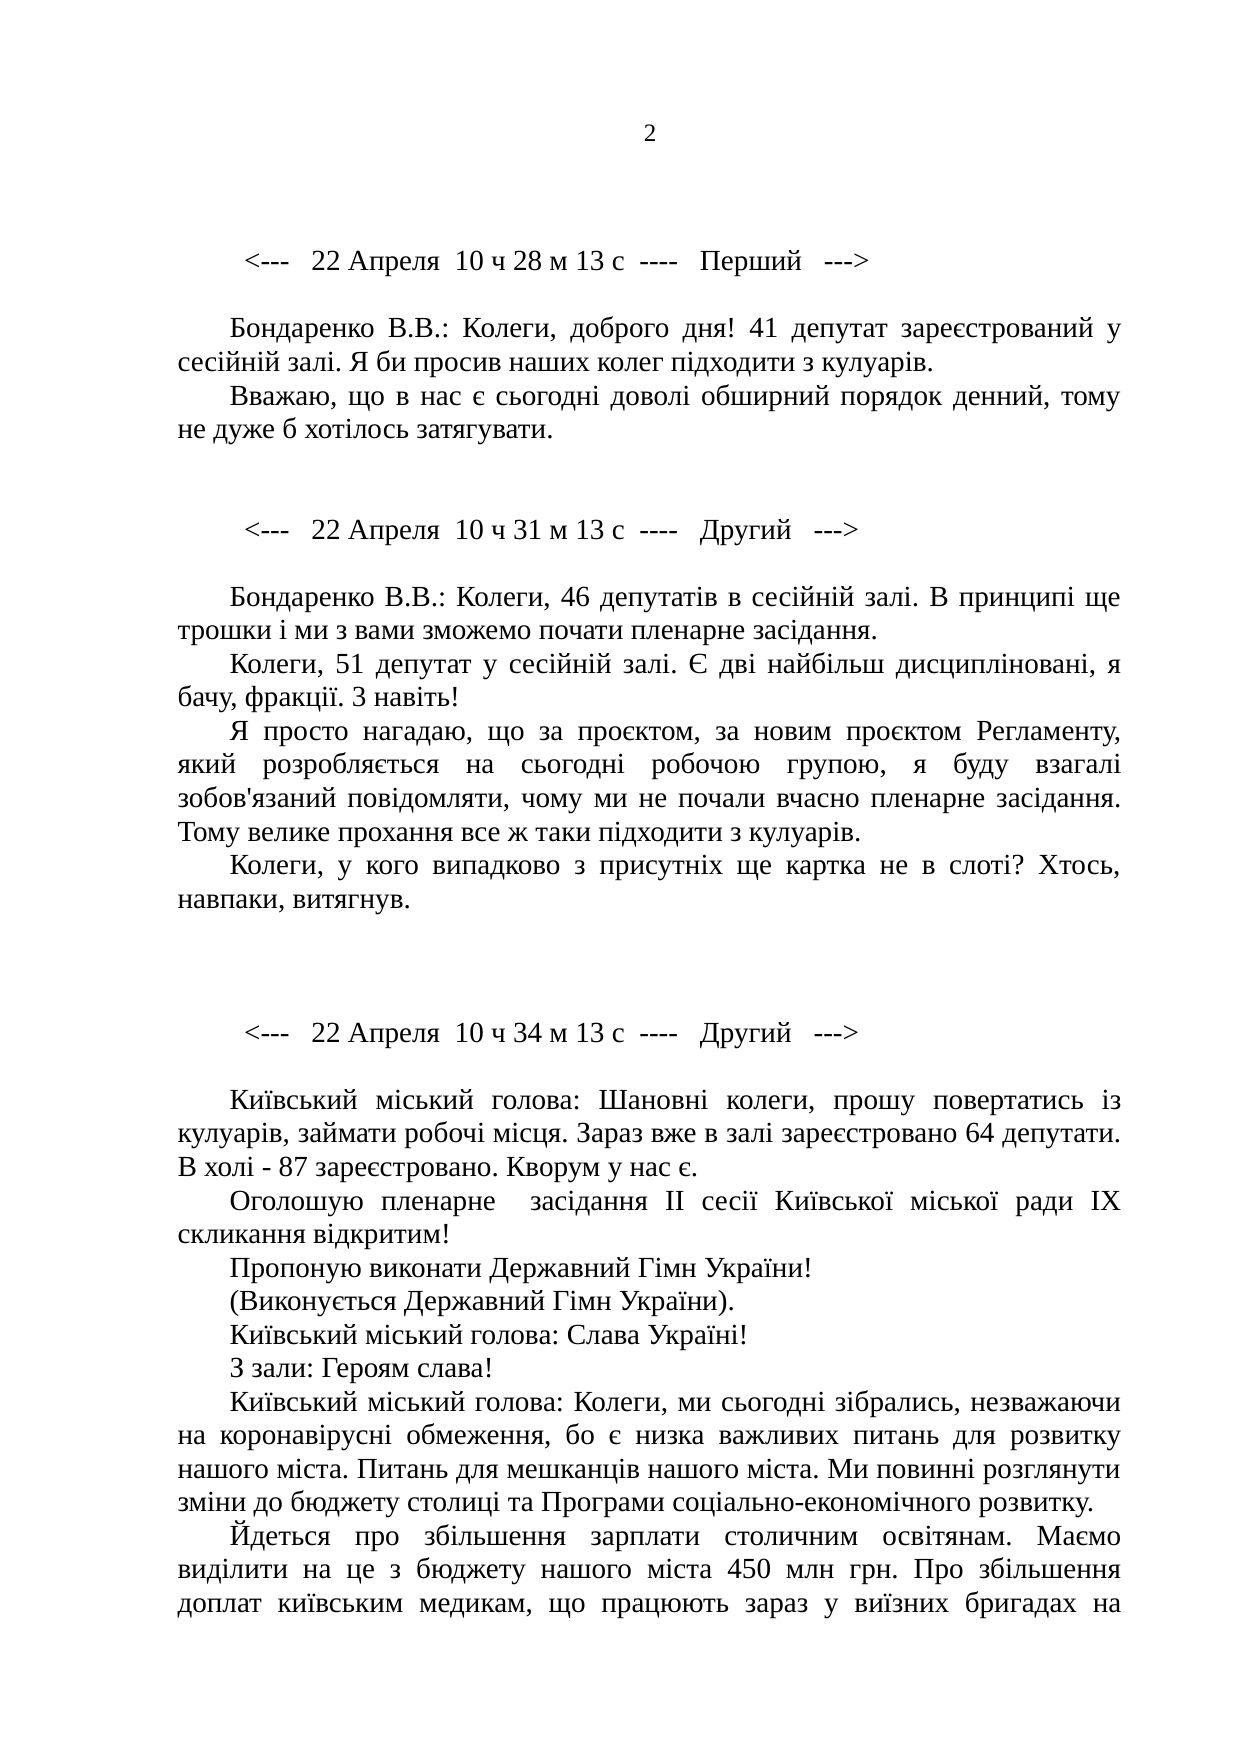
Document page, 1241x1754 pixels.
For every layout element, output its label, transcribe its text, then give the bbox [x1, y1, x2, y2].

text <--- 22 Апреля 10 ч 34 м 13 с ---- Другий ---> [177, 1015, 1122, 1048]
text Колеги, 51 депутат у сесійній залі. Є дві найбільш дисципліновані, я бачу, фракції. 3 навіть! [177, 646, 1122, 713]
text Оголошую пленарне засідання ІІ сесії Київської міської ради ІХ скликання відкритим! [177, 1183, 1122, 1250]
text <--- 22 Апреля 10 ч 31 м 13 с ---- Другий ---> [177, 512, 1122, 545]
text Вважаю, що в нас є сьогодні доволі обширний порядок денний, тому не дуже б хотілось затягувати. [177, 378, 1122, 445]
text <--- 22 Апреля 10 ч 28 м 13 с ---- Перший ---> [177, 243, 1122, 277]
text Київський міський голова: Шановні колеги, прошу повертатись із кулуарів, займати робочі місця. Зараз вже в залі зареєстровано 64 депутати. В холі - 87 зареєстровано. Кворум у нас є. [177, 1082, 1122, 1183]
text Київський міський голова: Колеги, ми сьогодні зібрались, незважаючи на коронавірусні обмеження, бо є низка важливих питань для розвитку нашого міста. Питань для мешканців нашого міста. Ми повинні розглянути зміни до бюджету столиці та Програми соціально-економічного розвитку. [177, 1384, 1122, 1518]
text Бондаренко В.В.: Колеги, 46 депутатів в сесійній залі. В принципі ще трошки і ми з вами зможемо почати пленарне засідання. [177, 579, 1122, 646]
text З зали: Героям слава! [177, 1350, 1122, 1384]
text (Виконується Державний Гімн України). [177, 1283, 1122, 1317]
text Бондаренко В.В.: Колеги, доброго дня! 41 депутат зареєстрований у сесійній залі. Я би просив наших колег підходити з кулуарів. [177, 311, 1122, 378]
text Київський міський голова: Слава Україні! [177, 1317, 1122, 1350]
text Я просто нагадаю, що за проєктом, за новим проєктом Регламенту, який розробляється на сьогодні робочою групою, я буду взагалі зобов'язаний повідомляти, чому ми не почали вчасно пленарне засідання. Тому велике прохання все ж таки підходити з кулуарів. [177, 713, 1122, 847]
text Колеги, у кого випадково з присутніх ще картка не в слоті? Хтось, навпаки, витягнув. [177, 847, 1122, 914]
text Пропоную виконати Державний Гімн України! [177, 1250, 1122, 1283]
text Йдеться про збільшення зарплати столичним освітянам. Маємо виділити на це з бюджету нашого міста 450 млн грн. Про збільшення доплат київським медикам, що працюють зараз у виїзних бригадах на [177, 1518, 1122, 1619]
